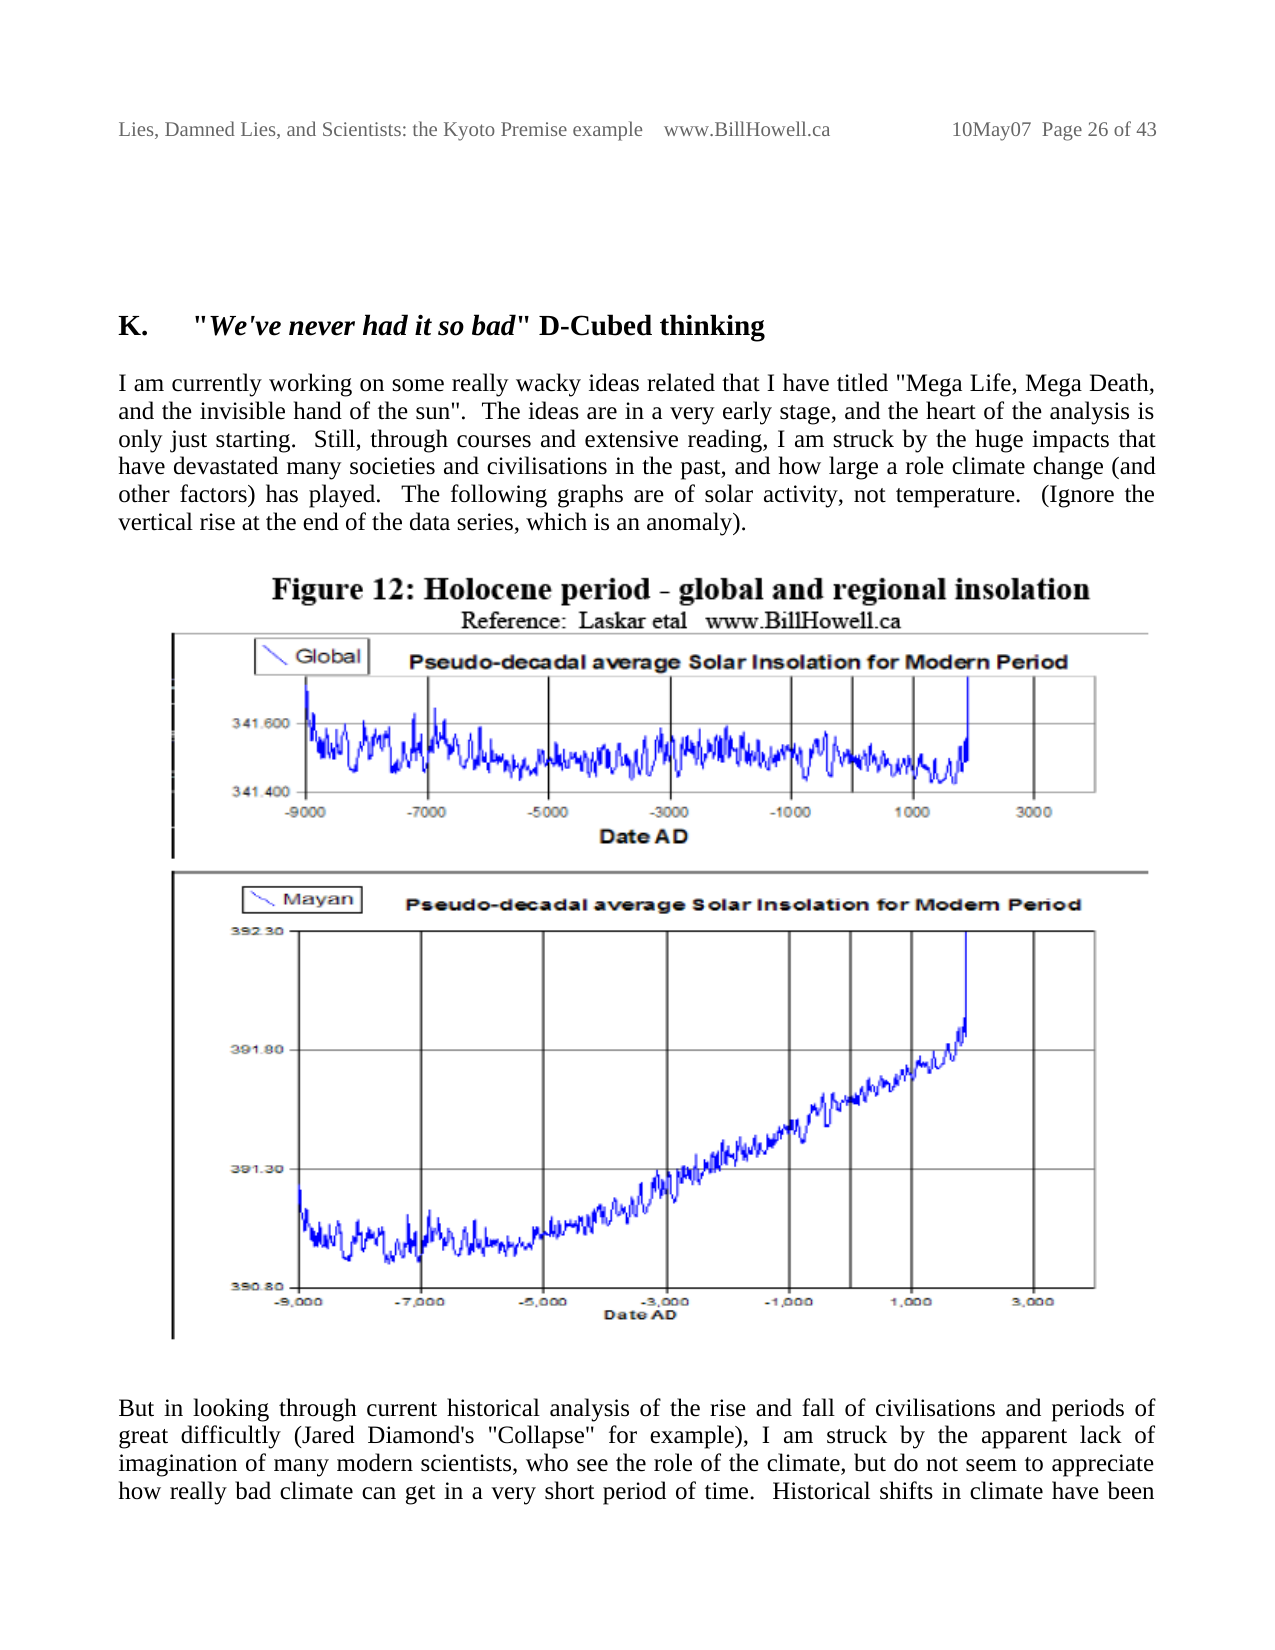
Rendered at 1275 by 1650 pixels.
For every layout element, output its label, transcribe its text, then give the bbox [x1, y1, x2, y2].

subtitle K. "We've never had it so bad" D-Cubed thinking [118, 309, 1157, 342]
text I am currently working on some really wacky ideas related that I have titled "Mega Life, Mega Death, and the invisible hand of the sun". The ideas are in a very early stage, and the heart of the analysis is only just starting. Still, through courses and extensive reading, I am struck by the huge impacts that have devastated many societies and civilisations in the past, and how large a role climate change (and other factors) has played. The following graphs are of solar activity, not temperature. (Ignore the vertical rise at the end of the data series, which is an anomaly). [118, 369, 1157, 536]
text But in looking through current historical analysis of the rise and fall of civilisations and periods of great difficultly (Jared Diamond's "Collapse" for example), I am struck by the apparent lack of imagination of many modern scientists, who see the role of the climate, but do not seem to appreciate how really bad climate can get in a very short period of time. Historical shifts in climate have been [118, 1394, 1157, 1505]
